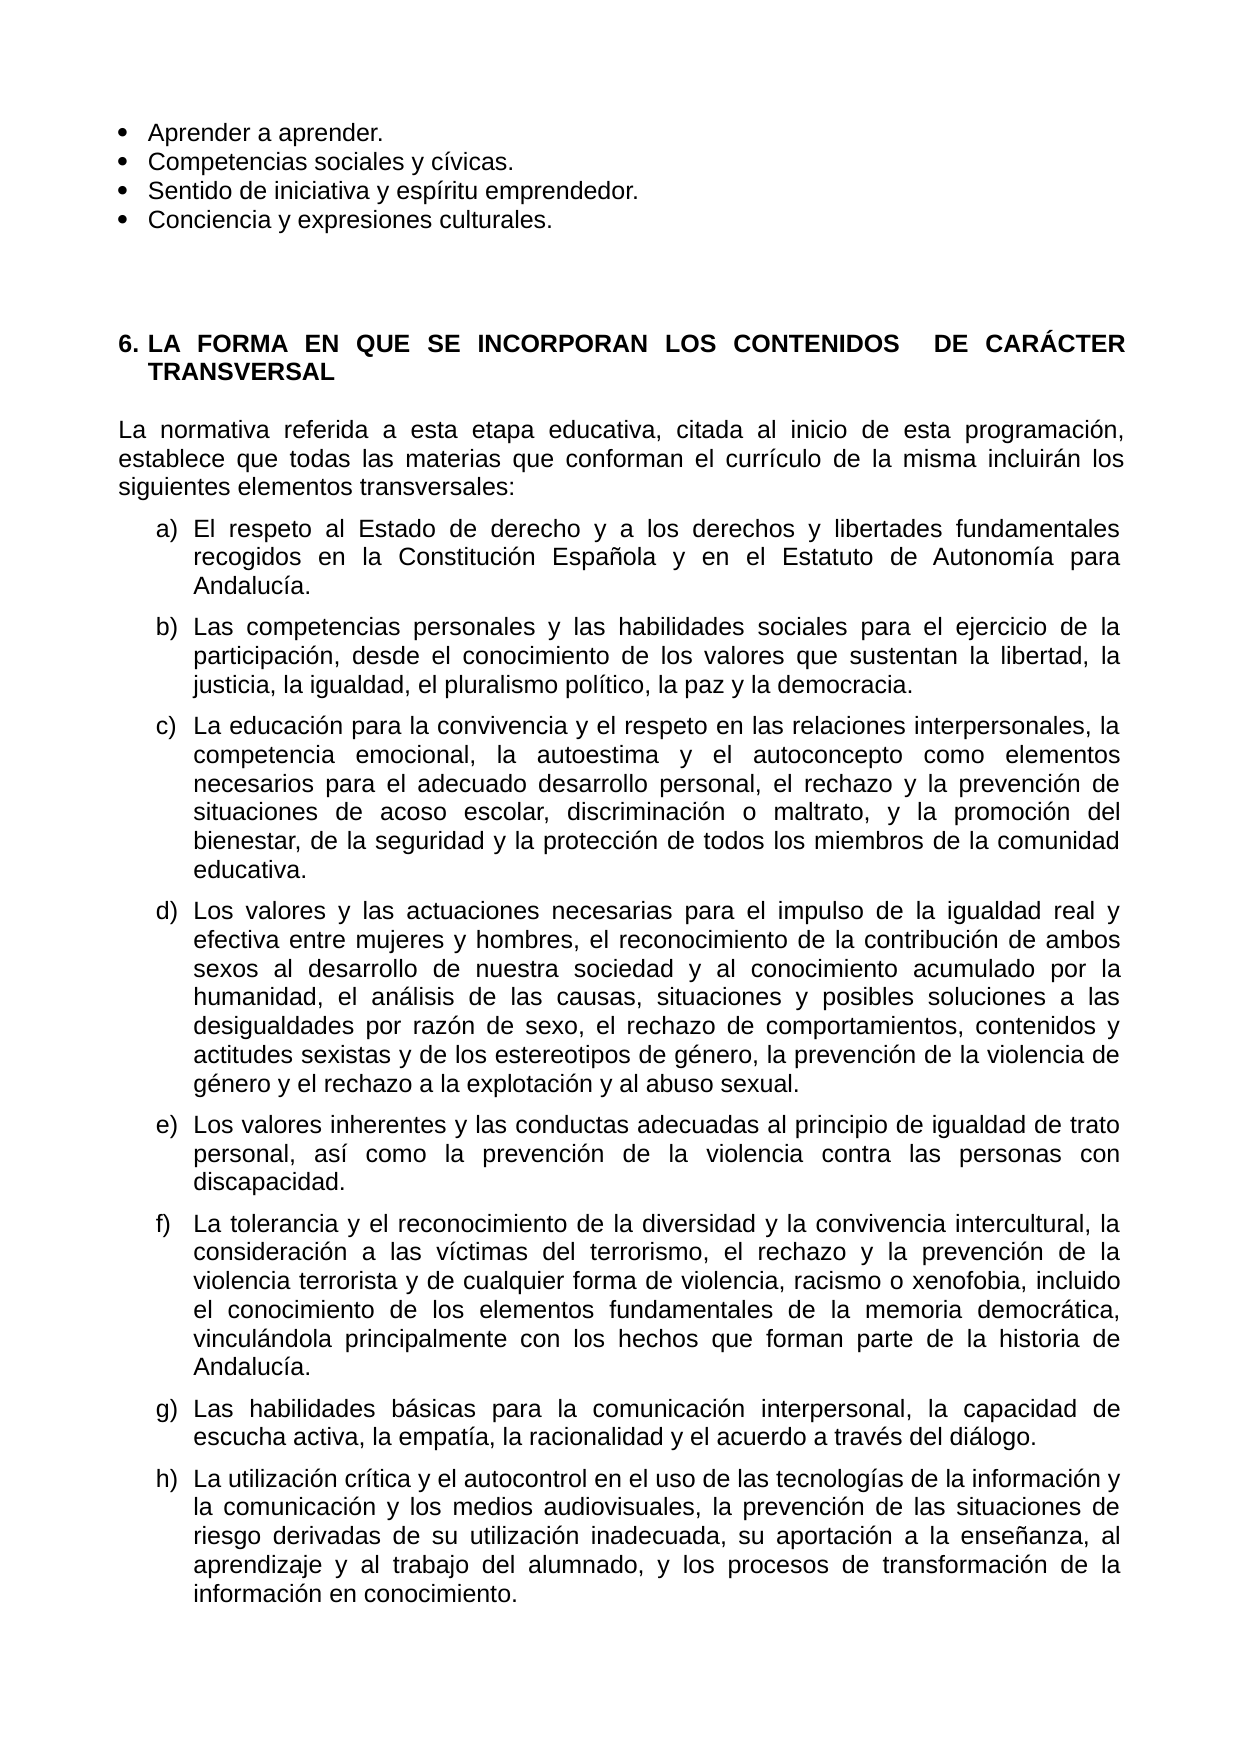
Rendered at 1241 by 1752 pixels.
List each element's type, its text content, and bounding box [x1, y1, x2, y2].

text La normativa referida a esta etapa educativa, citada al inicio de esta programación, establece que todas las materias que conforman el currículo de la misma incluirán los siguientes elementos transversales: [118, 415, 1126, 501]
list La educación para la convivencia y el respeto en las relaciones interpersonales, la competencia emocional, la autoestima y el autoconcepto como elementos necesarios para el adecuado desarrollo personal, el rechazo y la prevención de situaciones de acoso escolar, discriminación o maltrato, y la promoción del bienestar, de la seguridad y la protección de todos los miembros de la comunidad educativa. [156, 711, 1122, 883]
list Competencias sociales y cívicas. [118, 147, 1122, 176]
list Los valores y las actuaciones necesarias para el impulso de la igualdad real y efectiva entre mujeres y hombres, el reconocimiento de la contribución de ambos sexos al desarrollo de nuestra sociedad y al conocimiento acumulado por la humanidad, el análisis de las causas, situaciones y posibles soluciones a las desigualdades por razón de sexo, el rechazo de comportamientos, contenidos y actitudes sexistas y de los estereotipos de género, la prevención de la violencia de género y el rechazo a la explotación y al abuso sexual. [156, 896, 1122, 1097]
list La tolerancia y el reconocimiento de la diversidad y la convivencia intercultural, la consideración a las víctimas del terrorismo, el rechazo y la prevención de la violencia terrorista y de cualquier forma de violencia, racismo o xenofobia, incluido el conocimiento de los elementos fundamentales de la memoria democrática, vinculándola principalmente con los hechos que forman parte de la historia de Andalucía. [156, 1208, 1122, 1381]
list Aprender a aprender. [118, 118, 1122, 147]
list Las habilidades básicas para la comunicación interpersonal, la capacidad de escucha activa, la empatía, la racionalidad y el acuerdo a través del diálogo. [156, 1393, 1122, 1451]
list La utilización crítica y el autocontrol en el uso de las tecnologías de la información y la comunicación y los medios audiovisuales, la prevención de las situaciones de riesgo derivadas de su utilización inadecuada, su aportación a la enseñanza, al aprendizaje y al trabajo del alumnado, y los procesos de transformación de la información en conocimiento. [156, 1463, 1122, 1607]
list Los valores inherentes y las conductas adecuadas al principio de igualdad de trato personal, así como la prevención de la violencia contra las personas con discapacidad. [156, 1110, 1122, 1196]
list Conciencia y expresiones culturales. [118, 205, 1122, 233]
list El respeto al Estado de derecho y a los derechos y libertades fundamentales recogidos en la Constitución Española y en el Estatuto de Autonomía para Andalucía. [156, 513, 1122, 600]
text 6. LA FORMA EN QUE SE INCORPORAN LOS CONTENIDOS DE CARÁCTER TRANSVERSAL [118, 328, 1126, 386]
list Sentido de iniciativa y espíritu emprendedor. [118, 176, 1122, 205]
list Las competencias personales y las habilidades sociales para el ejercicio de la participación, desde el conocimiento de los valores que sustentan la libertad, la justicia, la igualdad, el pluralismo político, la paz y la democracia. [156, 612, 1122, 698]
